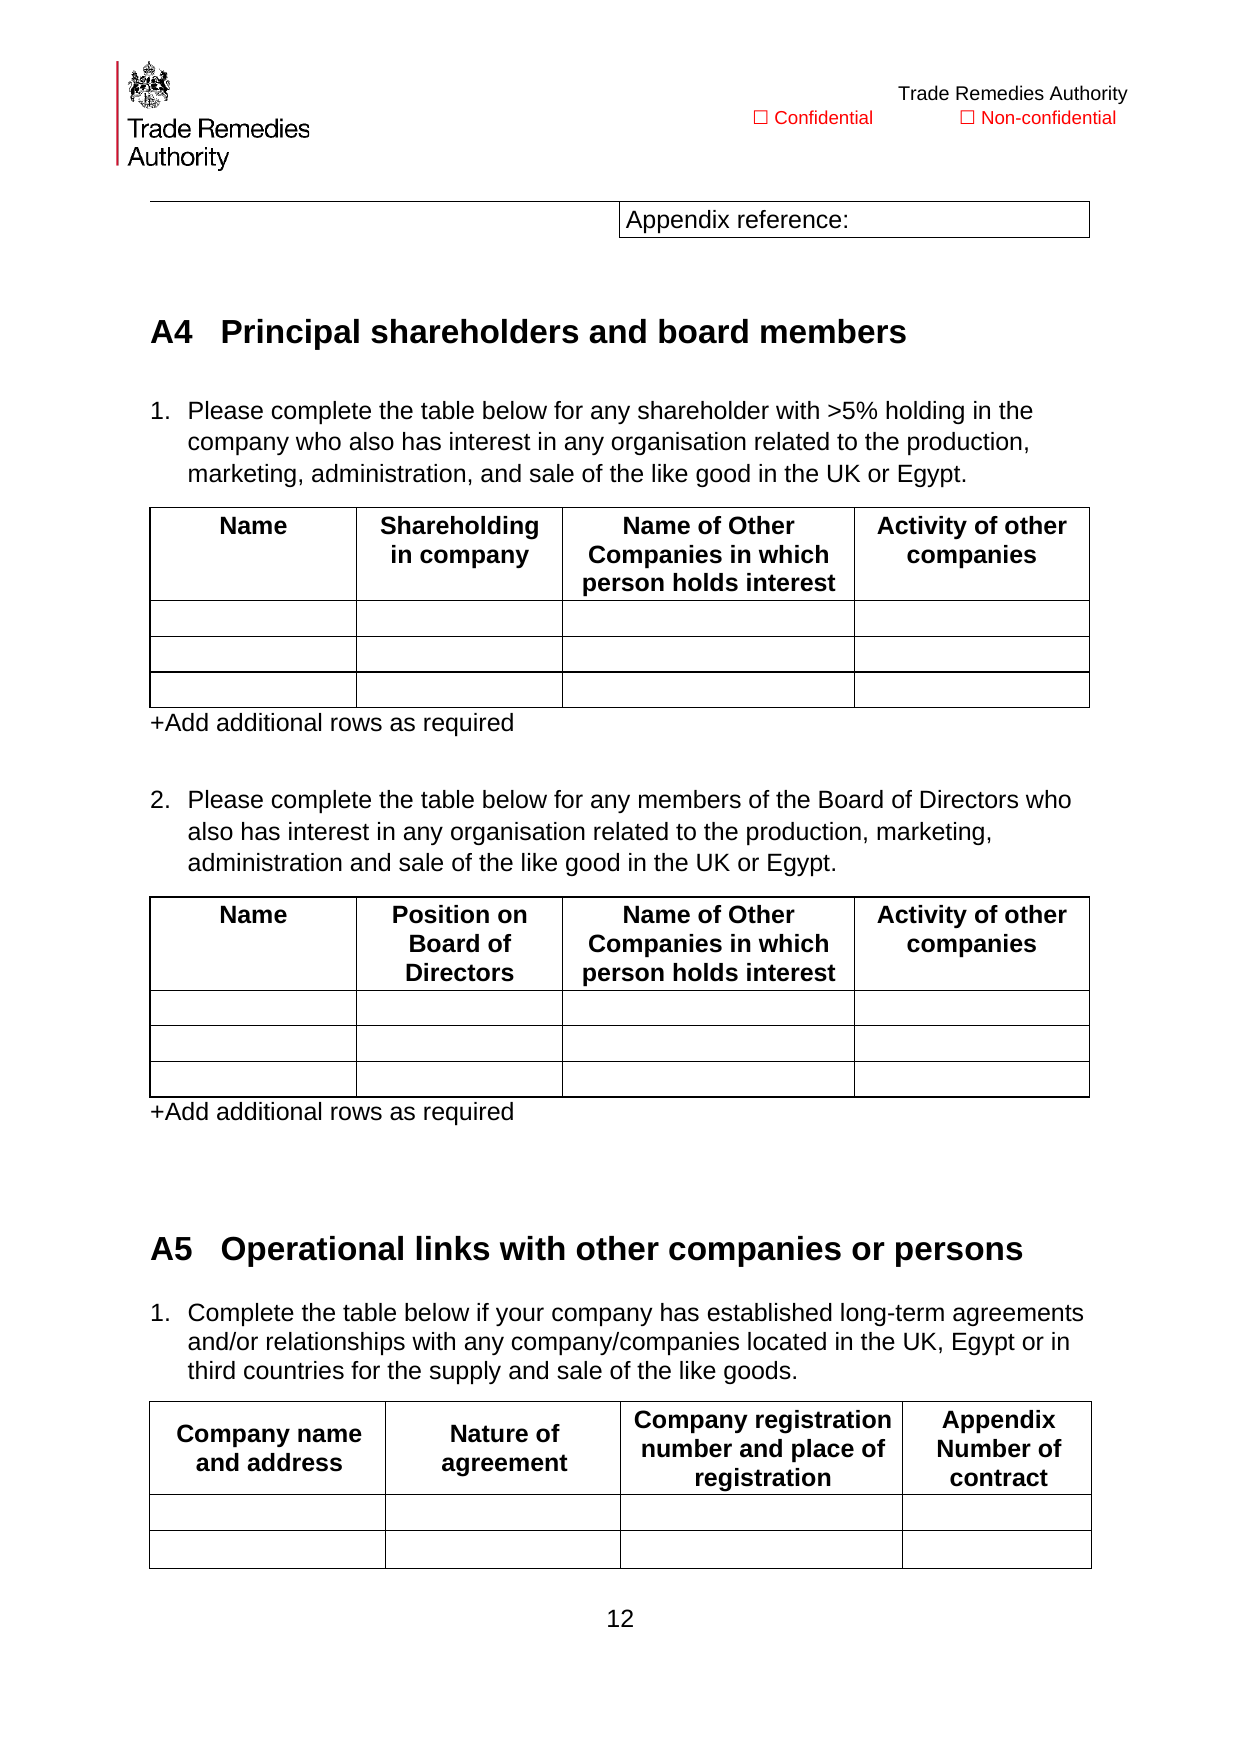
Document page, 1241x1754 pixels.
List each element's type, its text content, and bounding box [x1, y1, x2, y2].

table_header Company registration number and place of registration [621, 1402, 902, 1494]
table_cell [357, 1026, 562, 1061]
subtitle A5 Operational links with other companies or persons [150, 1229, 1090, 1268]
table_header Shareholding in company [357, 508, 562, 600]
table_cell [563, 1026, 854, 1061]
table_cell [621, 1531, 902, 1568]
table_cell [357, 673, 562, 707]
table_cell Appendix reference: [620, 202, 1089, 237]
table_cell [563, 991, 854, 1025]
table_header Company name and address [150, 1402, 385, 1494]
table_cell [855, 991, 1089, 1025]
table_header Name [151, 508, 356, 600]
table_cell [151, 673, 356, 707]
table_cell [150, 202, 619, 237]
table_cell [903, 1495, 1091, 1530]
table_cell [563, 601, 854, 636]
table_cell [386, 1495, 620, 1530]
table_cell [563, 637, 854, 671]
table_header Nature of agreement [386, 1402, 620, 1494]
table_cell [855, 637, 1089, 671]
table_cell [151, 1026, 356, 1061]
list Please complete the table below for any members of the Board of Directors who also has interest in any organisation related to the production, marketing, administration and sale of the like good in the UK or Egypt. [150, 785, 1090, 877]
table_cell [150, 1531, 385, 1568]
table_cell [357, 637, 562, 671]
table_cell [563, 1062, 854, 1096]
text +Add additional rows as required [150, 1098, 1090, 1126]
list Complete the table below if your company has established long-term agreements and/or relationships with any company/companies located in the UK, Egypt or in third countries for the supply and sale of the like goods. [150, 1298, 1090, 1384]
table_cell [386, 1531, 620, 1568]
table_header Name [151, 898, 356, 989]
table_cell [855, 1026, 1089, 1061]
table_cell [151, 1062, 356, 1096]
table_cell [621, 1495, 902, 1530]
table_cell [357, 601, 562, 636]
subtitle A4 Principal shareholders and board members [150, 312, 1090, 350]
table_header Activity of other companies [855, 508, 1089, 600]
table_header Position on Board of Directors [357, 898, 562, 989]
table_cell [357, 991, 562, 1025]
table_header Activity of other companies [855, 898, 1089, 989]
table_header Name of Other Companies in which person holds interest [563, 898, 854, 989]
table_cell [563, 673, 854, 707]
table_header Name of Other Companies in which person holds interest [563, 508, 854, 600]
table_cell [151, 991, 356, 1025]
table_cell [150, 1495, 385, 1530]
table_cell [855, 1062, 1089, 1096]
table_header Appendix Number of contract [903, 1402, 1091, 1494]
table_cell [903, 1531, 1091, 1568]
list Please complete the table below for any shareholder with >5% holding in the company who also has interest in any organisation related to the production, marketing, administration, and sale of the like good in the UK or Egypt. [150, 396, 1090, 487]
text +Add additional rows as required [150, 708, 1090, 737]
table_cell [151, 637, 356, 671]
table_cell [855, 673, 1089, 707]
table_cell [357, 1062, 562, 1096]
table_cell [855, 601, 1089, 636]
table_cell [151, 601, 356, 636]
